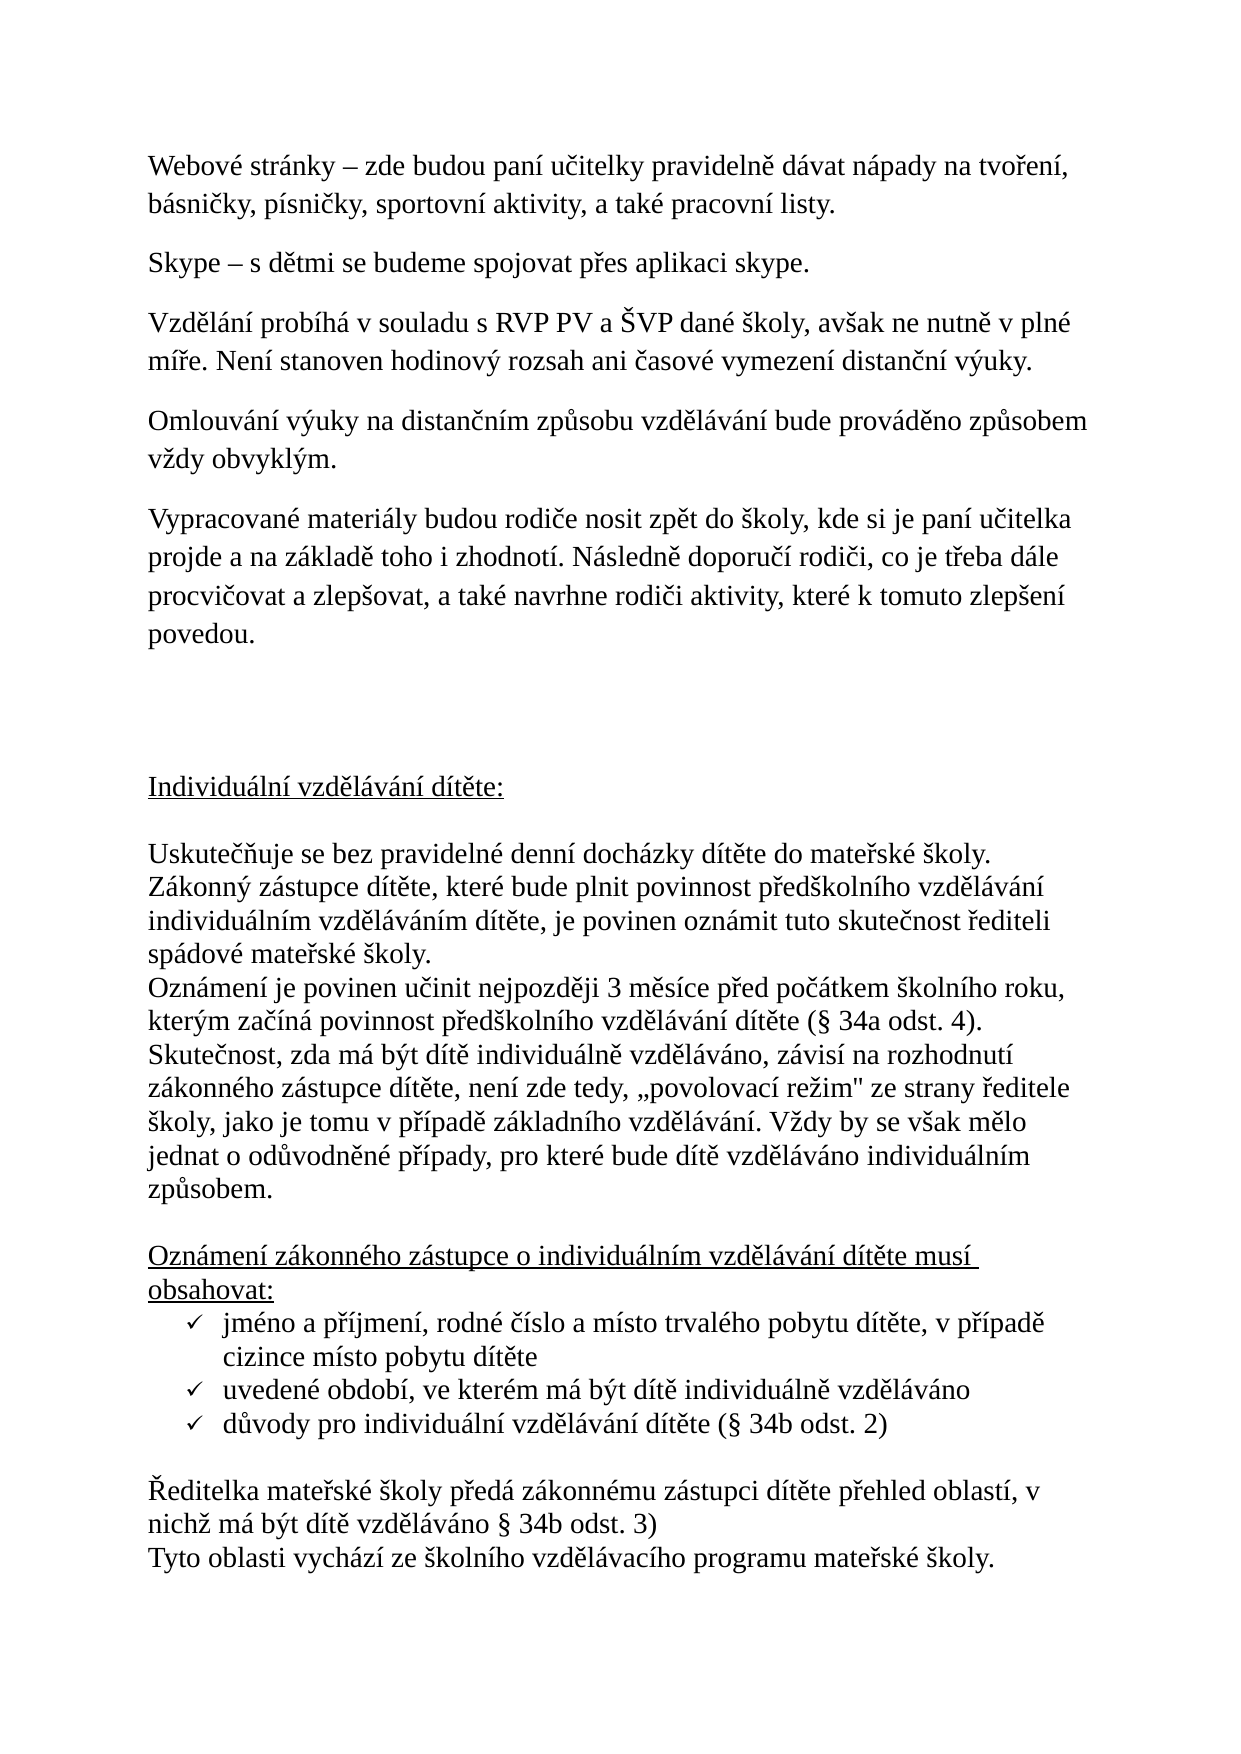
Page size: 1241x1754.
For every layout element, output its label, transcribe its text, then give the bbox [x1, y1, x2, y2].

list jméno a příjmení, rodné číslo a místo trvalého pobytu dítěte, v případě cizince místo pobytu dítěte [185, 1305, 1093, 1372]
text Oznámení zákonného zástupce o individuálním vzdělávání dítěte musí obsahovat: [148, 1238, 1093, 1305]
text Skutečnost, zda má být dítě individuálně vzděláváno, závisí na rozhodnutí zákonného zástupce dítěte, není zde tedy, „povolovací režim'' ze strany ředitele školy, jako je tomu v případě základního vzdělávání. Vždy by se však mělo jednat o odůvodněné případy, pro které bude dítě vzděláváno individuálním způsobem. [148, 1037, 1093, 1205]
text Vzdělání probíhá v souladu s RVP PV a ŠVP dané školy, avšak ne nutně v plné míře. Není stanoven hodinový rozsah ani časové vymezení distanční výuky. [148, 305, 1093, 377]
text Individuální vzdělávání dítěte: [148, 769, 1093, 802]
text Omlouvání výuky na distančním způsobu vzdělávání bude prováděno způsobem vždy obvyklým. [148, 403, 1093, 475]
text Webové stránky – zde budou paní učitelky pravidelně dávat nápady na tvoření, básničky, písničky, sportovní aktivity, a také pracovní listy. [148, 148, 1093, 220]
text Skype – s dětmi se budeme spojovat přes aplikaci skype. [148, 246, 1093, 279]
text Ředitelka mateřské školy předá zákonnému zástupci dítěte přehled oblastí, v nichž má být dítě vzděláváno § 34b odst. 3) [148, 1473, 1093, 1540]
text Oznámení je povinen učinit nejpozději 3 měsíce před počátkem školního roku, kterým začíná povinnost předškolního vzdělávání dítěte (§ 34a odst. 4). [148, 970, 1093, 1037]
list uvedené období, ve kterém má být dítě individuálně vzděláváno [185, 1372, 1093, 1406]
text Vypracované materiály budou rodiče nosit zpět do školy, kde si je paní učitelka projde a na základě toho i zhodnotí. Následně doporučí rodiči, co je třeba dále procvičovat a zlepšovat, a také navrhne rodiči aktivity, které k tomuto zlepšení povedou. [148, 501, 1093, 650]
text Tyto oblasti vychází ze školního vzdělávacího programu mateřské školy. [148, 1540, 1093, 1574]
text Uskutečňuje se bez pravidelné denní docházky dítěte do mateřské školy. Zákonný zástupce dítěte, které bude plnit povinnost předškolního vzdělávání individuálním vzděláváním dítěte, je povinen oznámit tuto skutečnost řediteli spádové mateřské školy. [148, 836, 1093, 970]
list důvody pro individuální vzdělávání dítěte (§ 34b odst. 2) [185, 1406, 1093, 1439]
